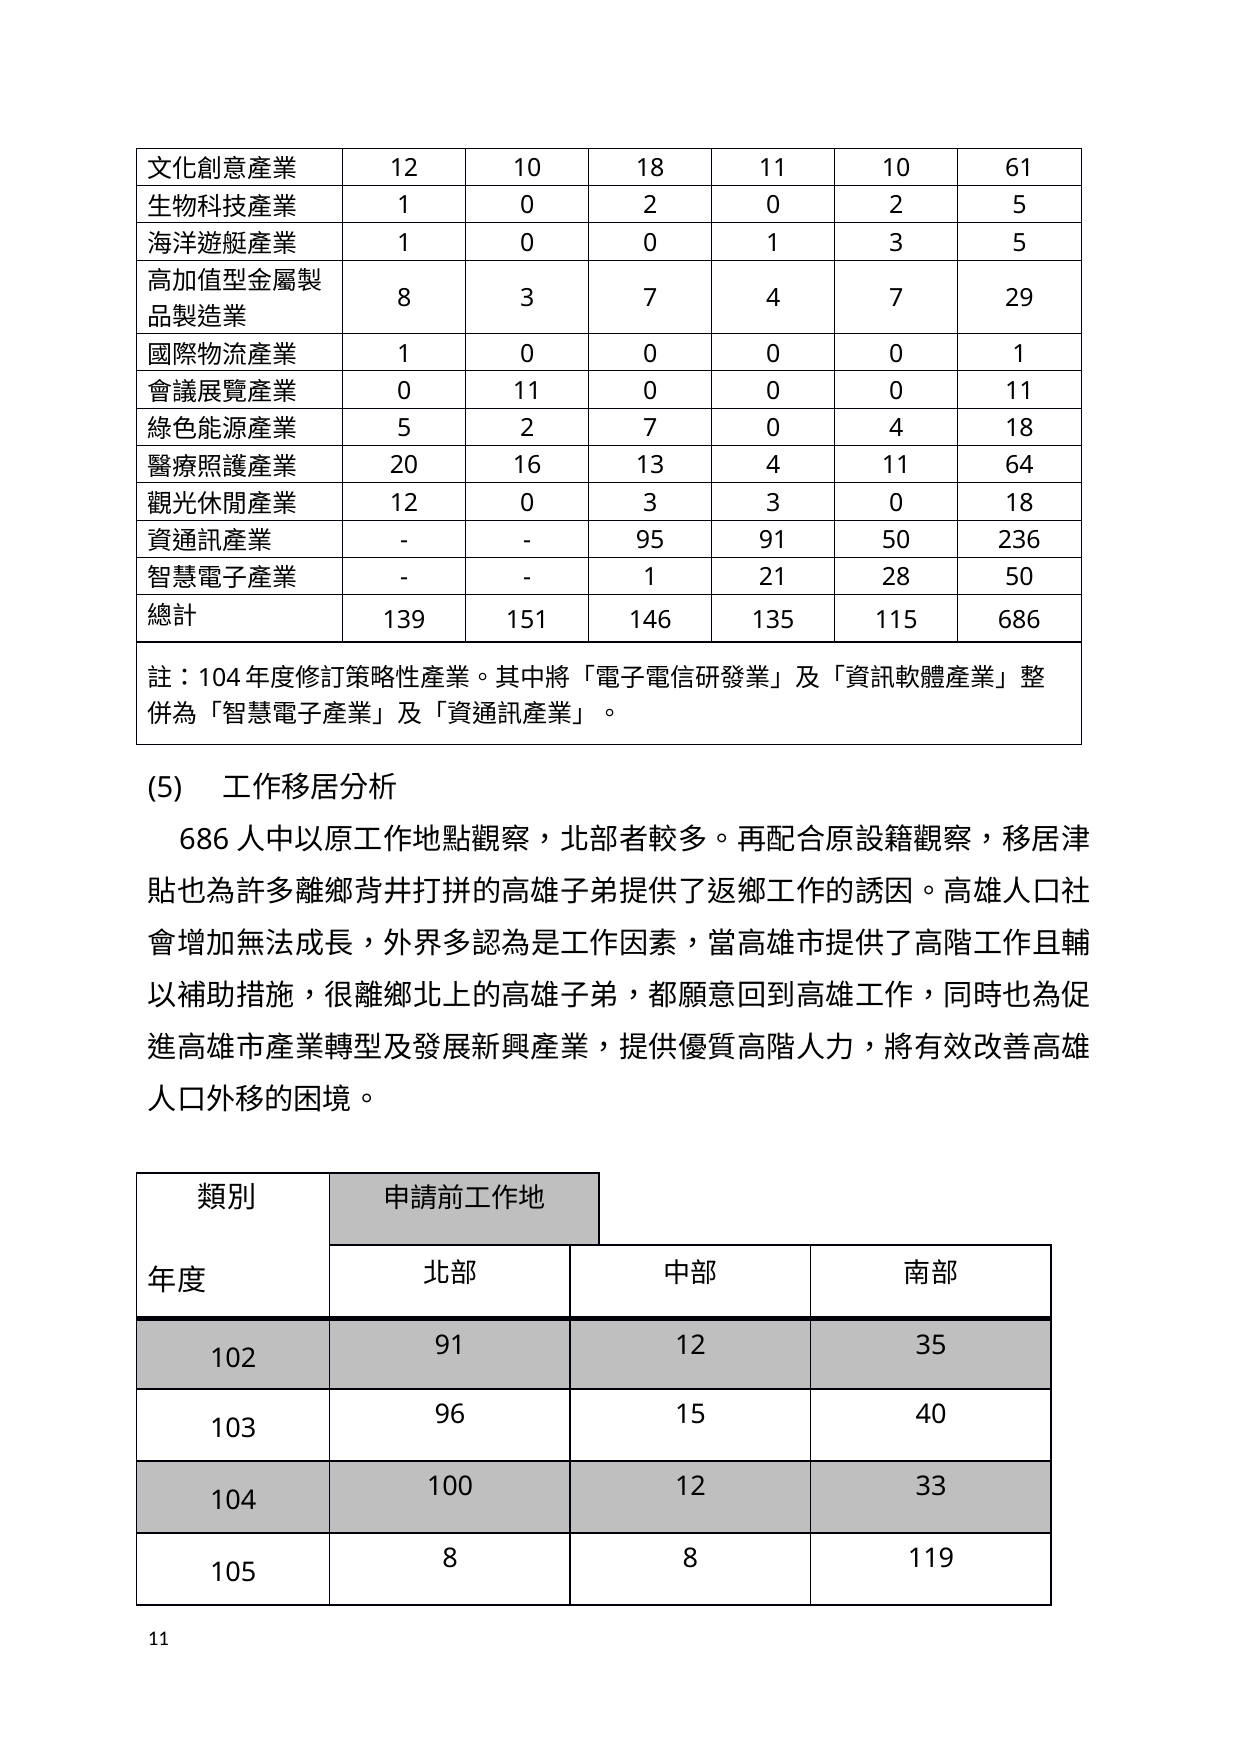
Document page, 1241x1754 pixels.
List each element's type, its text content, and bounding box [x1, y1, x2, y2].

table_cell 5 [343, 409, 465, 445]
table_cell 139 [343, 595, 465, 641]
table_cell 中部 [571, 1246, 810, 1316]
table_cell 國際物流產業 [137, 334, 342, 370]
table_cell 12 [571, 1321, 810, 1388]
table_cell 104 [137, 1462, 329, 1532]
table_cell 28 [835, 558, 957, 594]
table_cell 0 [712, 186, 834, 222]
table_cell 61 [958, 149, 1081, 185]
table_cell 5 [958, 186, 1081, 222]
table_cell 1 [343, 223, 465, 259]
table_cell - [466, 521, 588, 557]
table_cell 50 [835, 521, 957, 557]
table_cell 高加值型金屬製品製造業 [137, 261, 342, 333]
table_cell 0 [712, 409, 834, 445]
table_cell 2 [466, 409, 588, 445]
table_cell 7 [835, 261, 957, 333]
table_cell 註：104年度修訂策略性產業。其中將「電子電信研發業」及「資訊軟體產業」整併為「智慧電子產業」及「資通訊產業」。 [137, 643, 1081, 744]
table_cell 1 [958, 334, 1081, 370]
table_cell 236 [958, 521, 1081, 557]
table_cell 95 [589, 521, 711, 557]
table_cell 2 [835, 186, 957, 222]
table_cell 64 [958, 446, 1081, 482]
table_cell 0 [466, 334, 588, 370]
table_cell 35 [811, 1321, 1050, 1388]
table_cell 會議展覽產業 [137, 371, 342, 408]
text 686人中以原工作地點觀察，北部者較多。再配合原設籍觀察，移居津貼也為許多離鄉背井打拼的高雄子弟提供了返鄉工作的誘因。高雄人口社會增加無法成長，外界多認為是工作因素，當高雄市提供了高階工作且輔以補助措施，很離鄉北上的高雄子弟，都願意回到高雄工作，同時也為促進高雄市產業轉型及發展新興產業，提供優質高階人力，將有效改善高雄人口外移的困境。 [148, 808, 1092, 1120]
table_cell 7 [589, 409, 711, 445]
table_cell 115 [835, 595, 957, 641]
table_cell 4 [835, 409, 957, 445]
table_cell 13 [589, 446, 711, 482]
table_cell 0 [835, 483, 957, 519]
table_cell 0 [466, 483, 588, 519]
table_cell 北部 [330, 1246, 569, 1316]
table_cell 20 [343, 446, 465, 482]
table_cell - [466, 558, 588, 594]
table_cell 3 [466, 261, 588, 333]
table_cell 40 [811, 1390, 1050, 1460]
table_cell 135 [712, 595, 834, 641]
table_cell 總計 [137, 595, 342, 641]
table_cell - [343, 558, 465, 594]
table_cell 資通訊產業 [137, 521, 342, 557]
table_cell 12 [343, 149, 465, 185]
table_cell 4 [712, 261, 834, 333]
table_cell 海洋遊艇產業 [137, 223, 342, 259]
table_cell 0 [835, 334, 957, 370]
table_cell 3 [712, 483, 834, 519]
table_cell 12 [571, 1462, 810, 1532]
table_cell 0 [589, 371, 711, 408]
table_cell 91 [330, 1321, 569, 1388]
table_cell 7 [589, 261, 711, 333]
table_cell 11 [958, 371, 1081, 408]
table_cell 105 [137, 1534, 329, 1604]
table_cell 0 [712, 371, 834, 408]
table_cell 50 [958, 558, 1081, 594]
table_cell 5 [958, 223, 1081, 259]
table_cell 0 [589, 223, 711, 259]
table_cell 3 [589, 483, 711, 519]
table_cell 1 [712, 223, 834, 259]
table_cell 綠色能源產業 [137, 409, 342, 445]
table_cell 100 [330, 1462, 569, 1532]
table_cell 33 [811, 1462, 1050, 1532]
table_cell 16 [466, 446, 588, 482]
table_cell 10 [466, 149, 588, 185]
table_cell 91 [712, 521, 834, 557]
table_cell 11 [712, 149, 834, 185]
table_cell 15 [571, 1390, 810, 1460]
table_cell 1 [343, 334, 465, 370]
table_cell 103 [137, 1390, 329, 1460]
table_cell 智慧電子產業 [137, 558, 342, 594]
table_cell 0 [712, 334, 834, 370]
table_cell 8 [330, 1534, 569, 1604]
table_cell 10 [835, 149, 957, 185]
table_cell 11 [835, 446, 957, 482]
table_cell 0 [343, 371, 465, 408]
table_cell 1 [589, 558, 711, 594]
table_cell 18 [589, 149, 711, 185]
table_cell 8 [343, 261, 465, 333]
table_cell 0 [589, 334, 711, 370]
table_cell 146 [589, 595, 711, 641]
table_header 類別 年度 [137, 1174, 329, 1316]
table_cell 29 [958, 261, 1081, 333]
table_cell 12 [343, 483, 465, 519]
table_cell 南部 [811, 1246, 1050, 1316]
table_cell 2 [589, 186, 711, 222]
table_cell 686 [958, 595, 1081, 641]
table_cell 11 [466, 371, 588, 408]
table_cell - [343, 521, 465, 557]
table_cell 18 [958, 409, 1081, 445]
table_cell 119 [811, 1534, 1050, 1604]
table_cell 0 [466, 223, 588, 259]
table_cell 21 [712, 558, 834, 594]
table_cell 0 [835, 371, 957, 408]
table_cell 4 [712, 446, 834, 482]
table_cell 96 [330, 1390, 569, 1460]
table_cell 醫療照護產業 [137, 446, 342, 482]
table_header 申請前工作地 [330, 1174, 598, 1244]
list 工作移居分析 [148, 756, 1092, 808]
table_cell 18 [958, 483, 1081, 519]
table_cell 102 [137, 1321, 329, 1388]
table_cell 生物科技產業 [137, 186, 342, 222]
table_cell 3 [835, 223, 957, 259]
table_cell 1 [343, 186, 465, 222]
table_cell 151 [466, 595, 588, 641]
table_cell 觀光休閒產業 [137, 483, 342, 519]
table_cell 文化創意產業 [137, 149, 342, 185]
table_cell 8 [571, 1534, 810, 1604]
table_cell 0 [466, 186, 588, 222]
